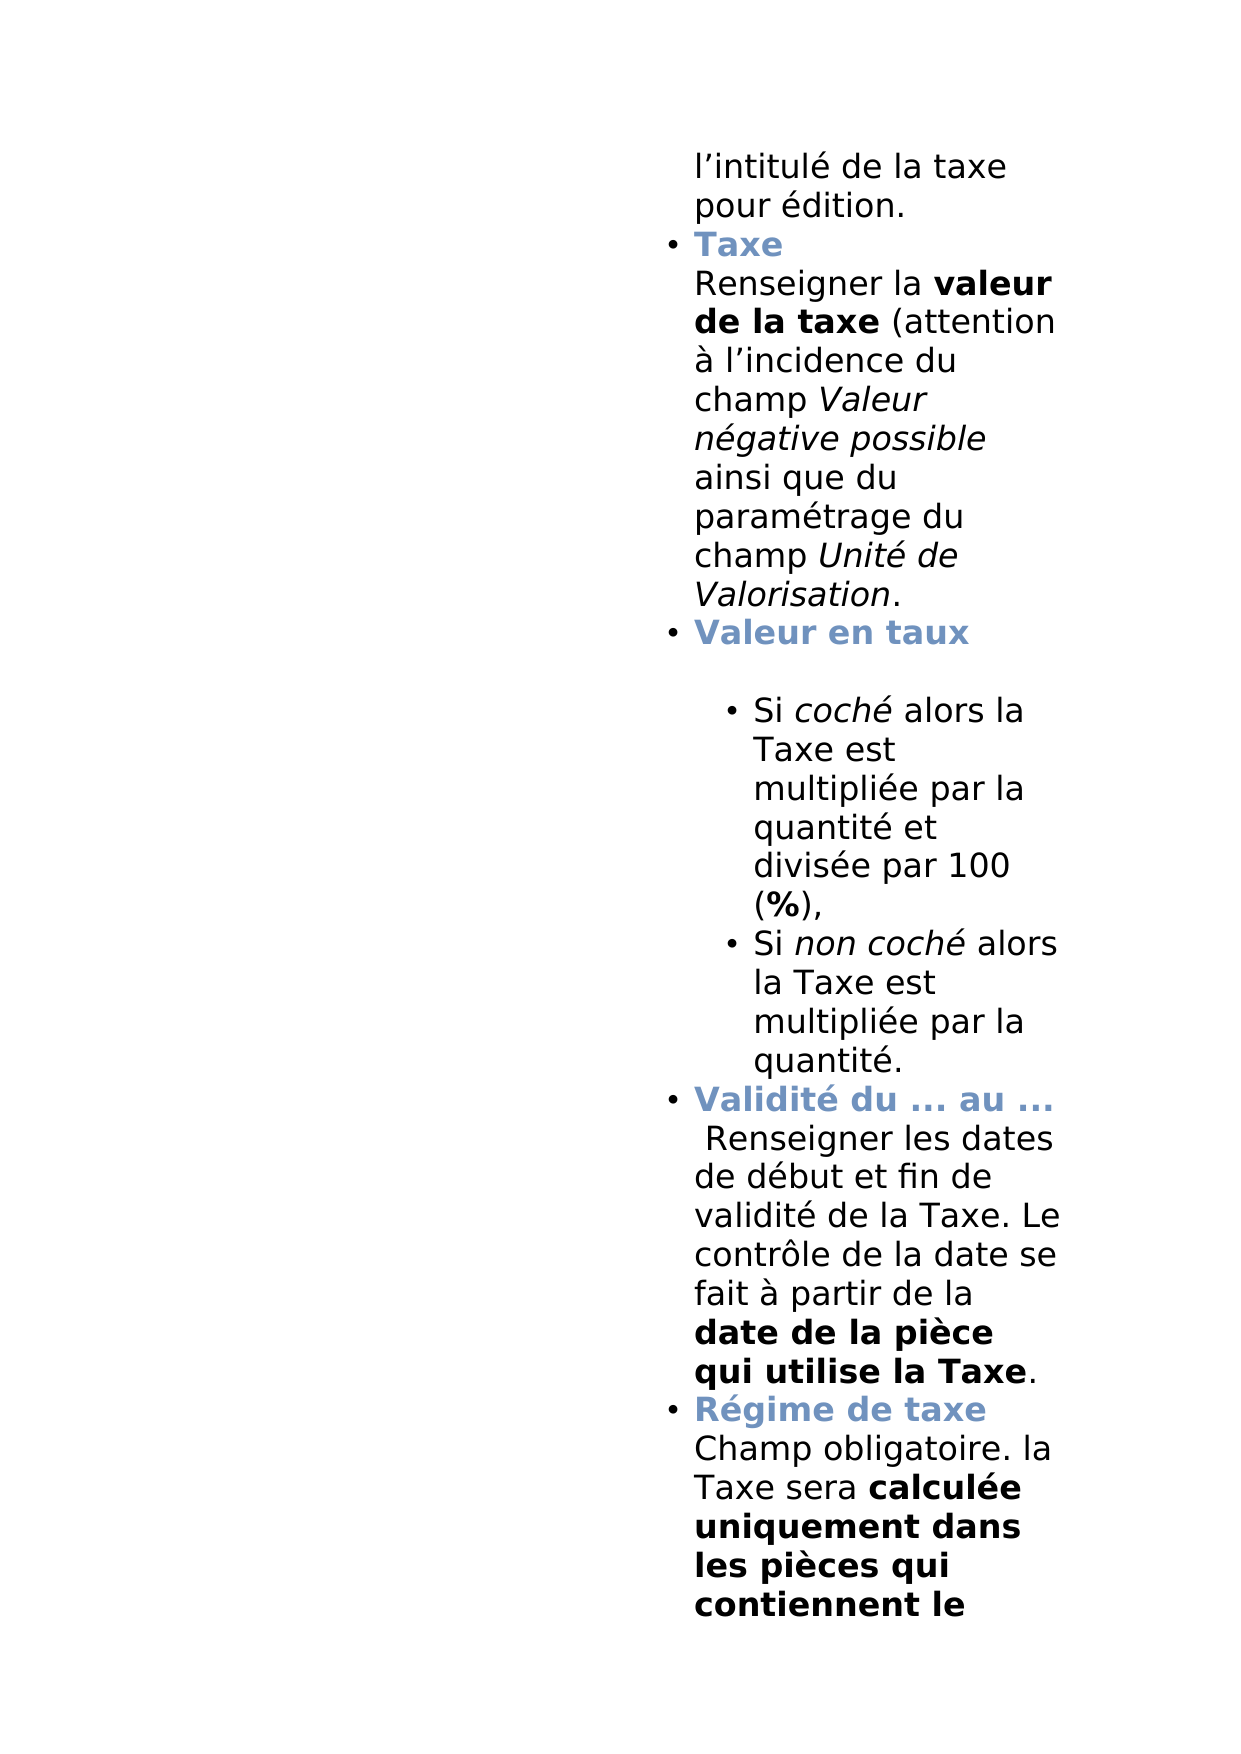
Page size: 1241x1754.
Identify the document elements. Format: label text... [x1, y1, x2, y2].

table_header l’intitulé de la taxe pour édition. Taxe Renseigner la valeur de la taxe (attention à l’incidence du champ Valeur négative possible ainsi que du paramétrage du champ Unité de Valorisation. Valeur en taux Si coché alors la Taxe est multipliée par la quantité et divisée par 100 (%), Si non coché alors la Taxe est multipliée par la quantité. Validité du ... au ... Renseigner les dates de début et fin de validité de la Taxe. Le contrôle de la date se fait à partir de la date de la pièce qui utilise la Taxe. Régime de taxe Champ obligatoire. la Taxe sera calculée uniquement dans les pièces qui contiennent le [620, 118, 1102, 1624]
table_header [138, 118, 620, 1624]
